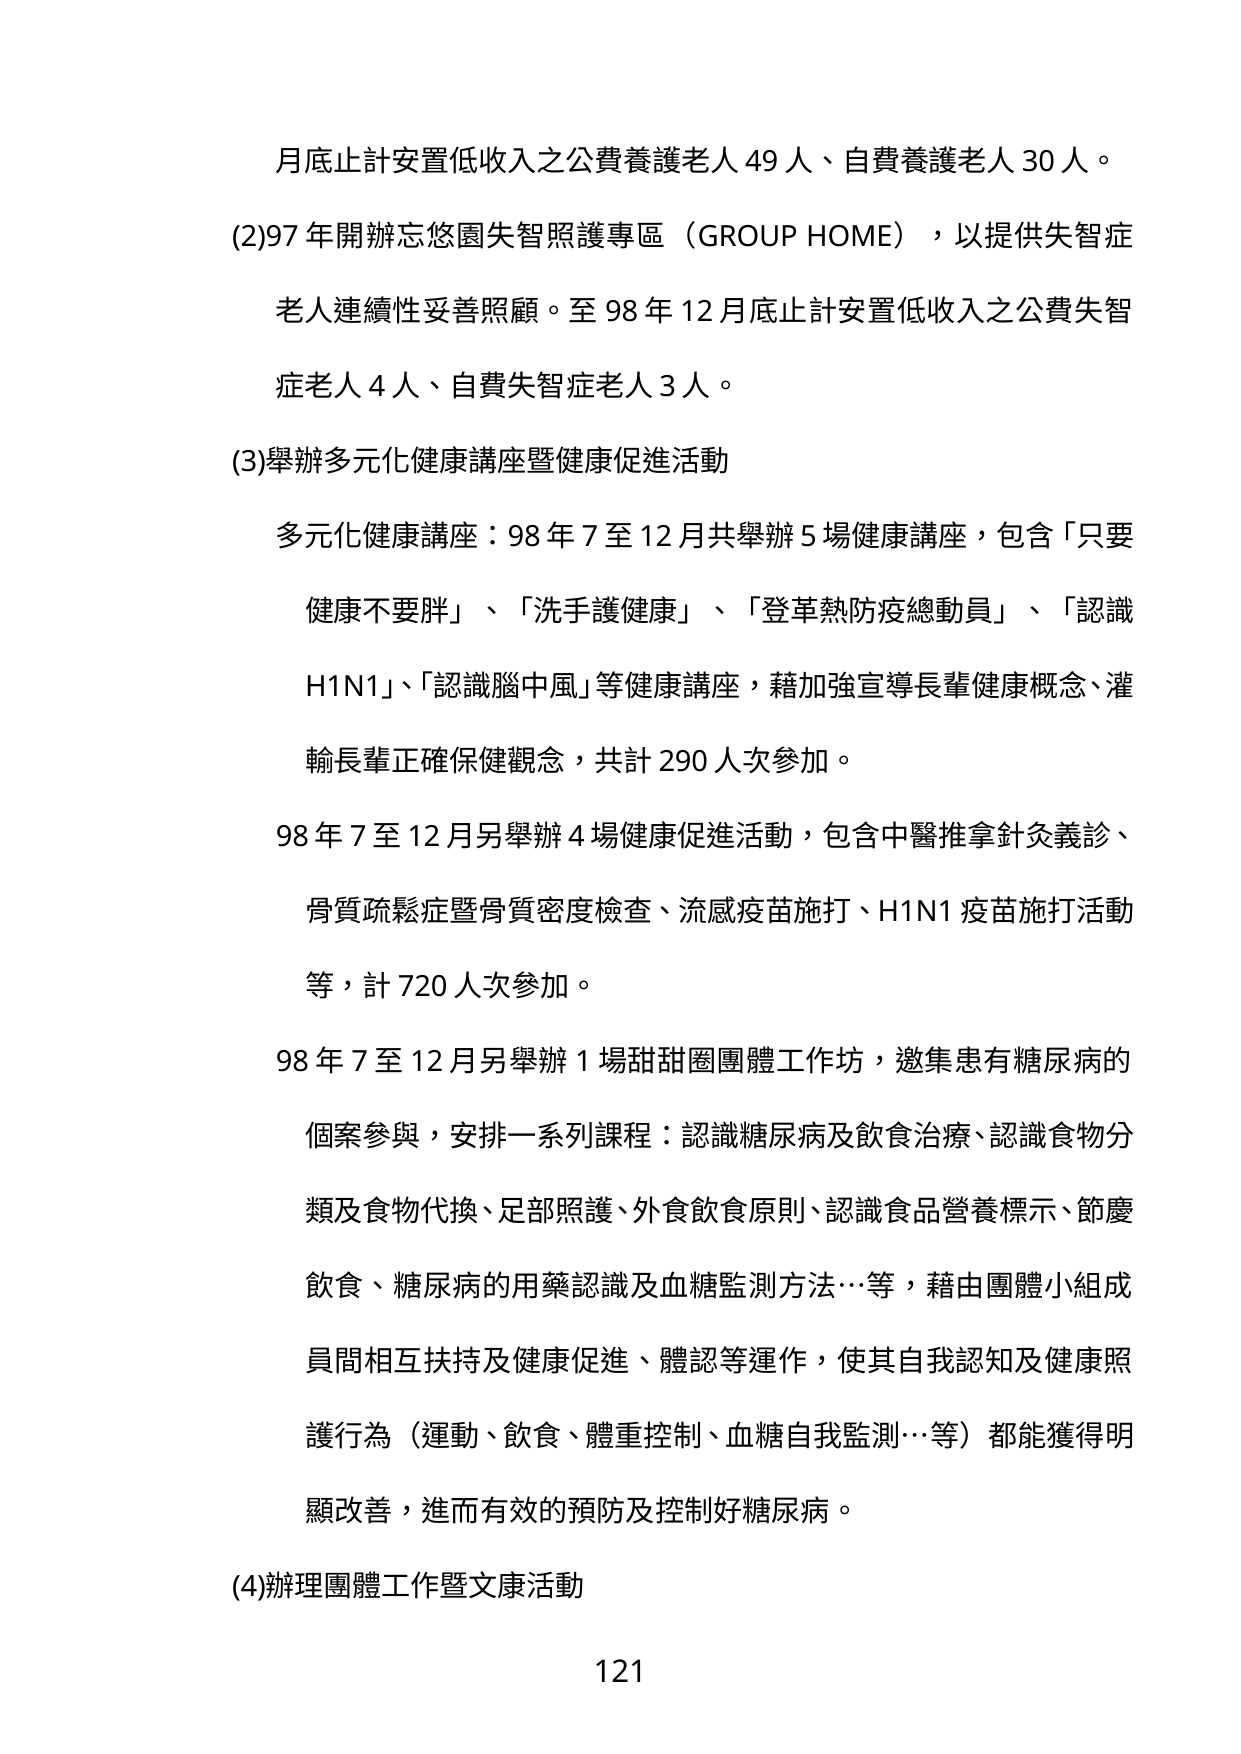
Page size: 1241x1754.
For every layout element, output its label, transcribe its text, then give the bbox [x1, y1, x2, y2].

text (4)辦理團體工作暨文康活動 [232, 1546, 1134, 1621]
text (1)提供本市年滿60歲以上老人公、自費老人安養服務，包含衣、食、住、行各方面生活照顧、醫療服務及各項休閒活動，至98年12月底止計安置低收入之公費安養老人72人、自費安養老人121人。另為提供連續性照顧，委託民間單位辦理失能老人養護服務，至98年12月底止計安置低收入之公費養護老人49人、自費養護老人30人。 [232, 121, 1134, 196]
text 多元化健康講座：98年7至12月共舉辦5場健康講座，包含「只要健康不要胖」、「洗手護健康」、「登革熱防疫總動員」、「認識H1N1」、「認識腦中風」等健康講座，藉加強宣導長輩健康概念、灌輸長輩正確保健觀念，共計290人次參加。 [276, 496, 1134, 796]
text 98年7至12月另舉辦4場健康促進活動，包含中醫推拿針灸義診、骨質疏鬆症暨骨質密度檢查、流感疫苗施打、H1N1疫苗施打活動等，計720人次參加。 [276, 796, 1134, 1021]
text 98年7至12月另舉辦1場甜甜圈團體工作坊，邀集患有糖尿病的個案參與，安排一系列課程：認識糖尿病及飲食治療、認識食物分類及食物代換、足部照護、外食飲食原則、認識食品營養標示、節慶飲食、糖尿病的用藥認識及血糖監測方法…等，藉由團體小組成員間相互扶持及健康促進、體認等運作，使其自我認知及健康照護行為（運動、飲食、體重控制、血糖自我監測…等）都能獲得明顯改善，進而有效的預防及控制好糖尿病。 [276, 1021, 1134, 1546]
text (2)97年開辦忘悠園失智照護專區（GROUP HOME），以提供失智症老人連續性妥善照顧。至98年12月底止計安置低收入之公費失智症老人4人、自費失智症老人3人。 [232, 196, 1134, 421]
text (3)舉辦多元化健康講座暨健康促進活動 [232, 421, 1134, 496]
